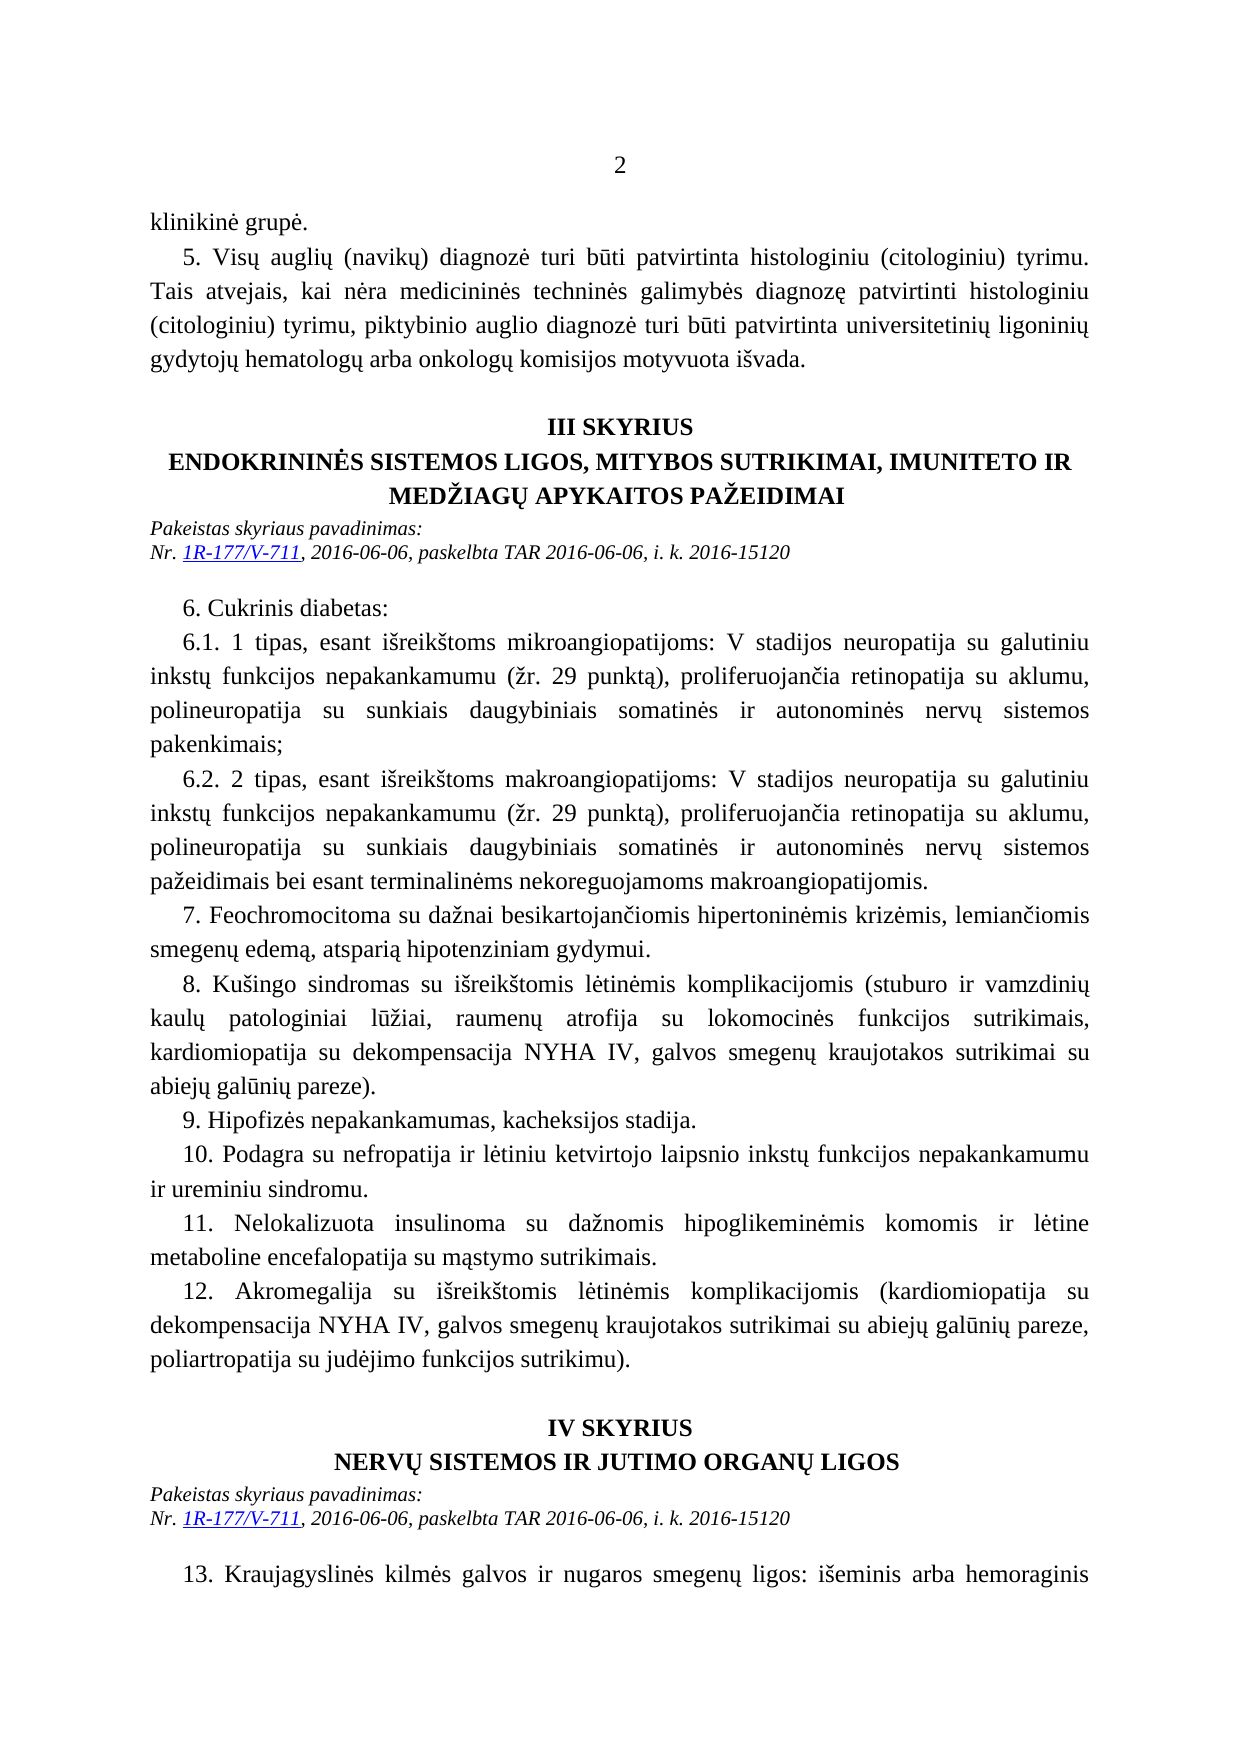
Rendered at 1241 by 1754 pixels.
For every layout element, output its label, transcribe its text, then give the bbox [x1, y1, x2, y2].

text NERVŲ SISTEMOS IR JUTIMO ORGANŲ LIGOS [150, 1447, 1090, 1476]
text 13. Kraujagyslinės kilmės galvos ir nugaros smegenų ligos: išeminis arba hemoraginis [150, 1559, 1090, 1587]
text 9. Hipofizės nepakankamumas, kacheksijos stadija. [150, 1105, 1090, 1134]
text Pakeistas skyriaus pavadinimas: [150, 1482, 1090, 1506]
text 6.2. 2 tipas, esant išreikštoms makroangiopatijoms: V stadijos neuropatija su galutiniu inkstų funkcijos nepakankamumu (žr. 29 punktą), proliferuojančia retinopatija su aklumu, polineuropatija su sunkiais daugybiniais somatinės ir autonominės nervų sistemos pažeidimais bei esant terminalinėms nekoreguojamoms makroangiopatijomis. [150, 764, 1090, 895]
text Pakeistas skyriaus pavadinimas: [150, 516, 1090, 540]
text Nr. 1R-177/V-711, 2016-06-06, paskelbta TAR 2016-06-06, i. k. 2016-15120 [150, 1506, 1090, 1530]
text 12. Akromegalija su išreikštomis lėtinėmis komplikacijomis (kardiomiopatija su dekompensacija NYHA IV, galvos smegenų kraujotakos sutrikimai su abiejų galūnių pareze, poliartropatija su judėjimo funkcijos sutrikimu). [150, 1276, 1090, 1373]
text 10. Podagra su nefropatija ir lėtiniu ketvirtojo laipsnio inkstų funkcijos nepakankamumu ir ureminiu sindromu. [150, 1139, 1090, 1202]
text klinikinė grupė. [150, 207, 1090, 236]
text 6.1. 1 tipas, esant išreikštoms mikroangiopatijoms: V stadijos neuropatija su galutiniu inkstų funkcijos nepakankamumu (žr. 29 punktą), proliferuojančia retinopatija su aklumu, polineuropatija su sunkiais daugybiniais somatinės ir autonominės nervų sistemos pakenkimais; [150, 627, 1090, 758]
text 7. Feochromocitoma su dažnai besikartojančiomis hipertoninėmis krizėmis, lemiančiomis smegenų edemą, atsparią hipotenziniam gydymui. [150, 900, 1090, 963]
text 8. Kušingo sindromas su išreikštomis lėtinėmis komplikacijomis (stuburo ir vamzdinių kaulų patologiniai lūžiai, raumenų atrofija su lokomocinės funkcijos sutrikimais, kardiomiopatija su dekompensacija NYHA IV, galvos smegenų kraujotakos sutrikimai su abiejų galūnių pareze). [150, 969, 1090, 1100]
text ENDOKRININĖS SISTEMOS LIGOS, MITYBOS SUTRIKIMAI, IMUNITETO IR MEDŽIAGŲ APYKAITOS PAŽEIDIMAI [150, 447, 1090, 510]
text 5. Visų auglių (navikų) diagnozė turi būti patvirtinta histologiniu (citologiniu) tyrimu. Tais atvejais, kai nėra medicininės techninės galimybės diagnozę patvirtinti histologiniu (citologiniu) tyrimu, piktybinio auglio diagnozė turi būti patvirtinta universitetinių ligoninių gydytojų hematologų arba onkologų komisijos motyvuota išvada. [150, 242, 1090, 373]
text III SKYRIUS [150, 412, 1090, 441]
text 11. Nelokalizuota insulinoma su dažnomis hipoglikeminėmis komomis ir lėtine metaboline encefalopatija su mąstymo sutrikimais. [150, 1208, 1090, 1271]
text 6. Cukrinis diabetas: [150, 593, 1090, 622]
text IV SKYRIUS [150, 1413, 1090, 1442]
text Nr. 1R-177/V-711, 2016-06-06, paskelbta TAR 2016-06-06, i. k. 2016-15120 [150, 540, 1090, 564]
